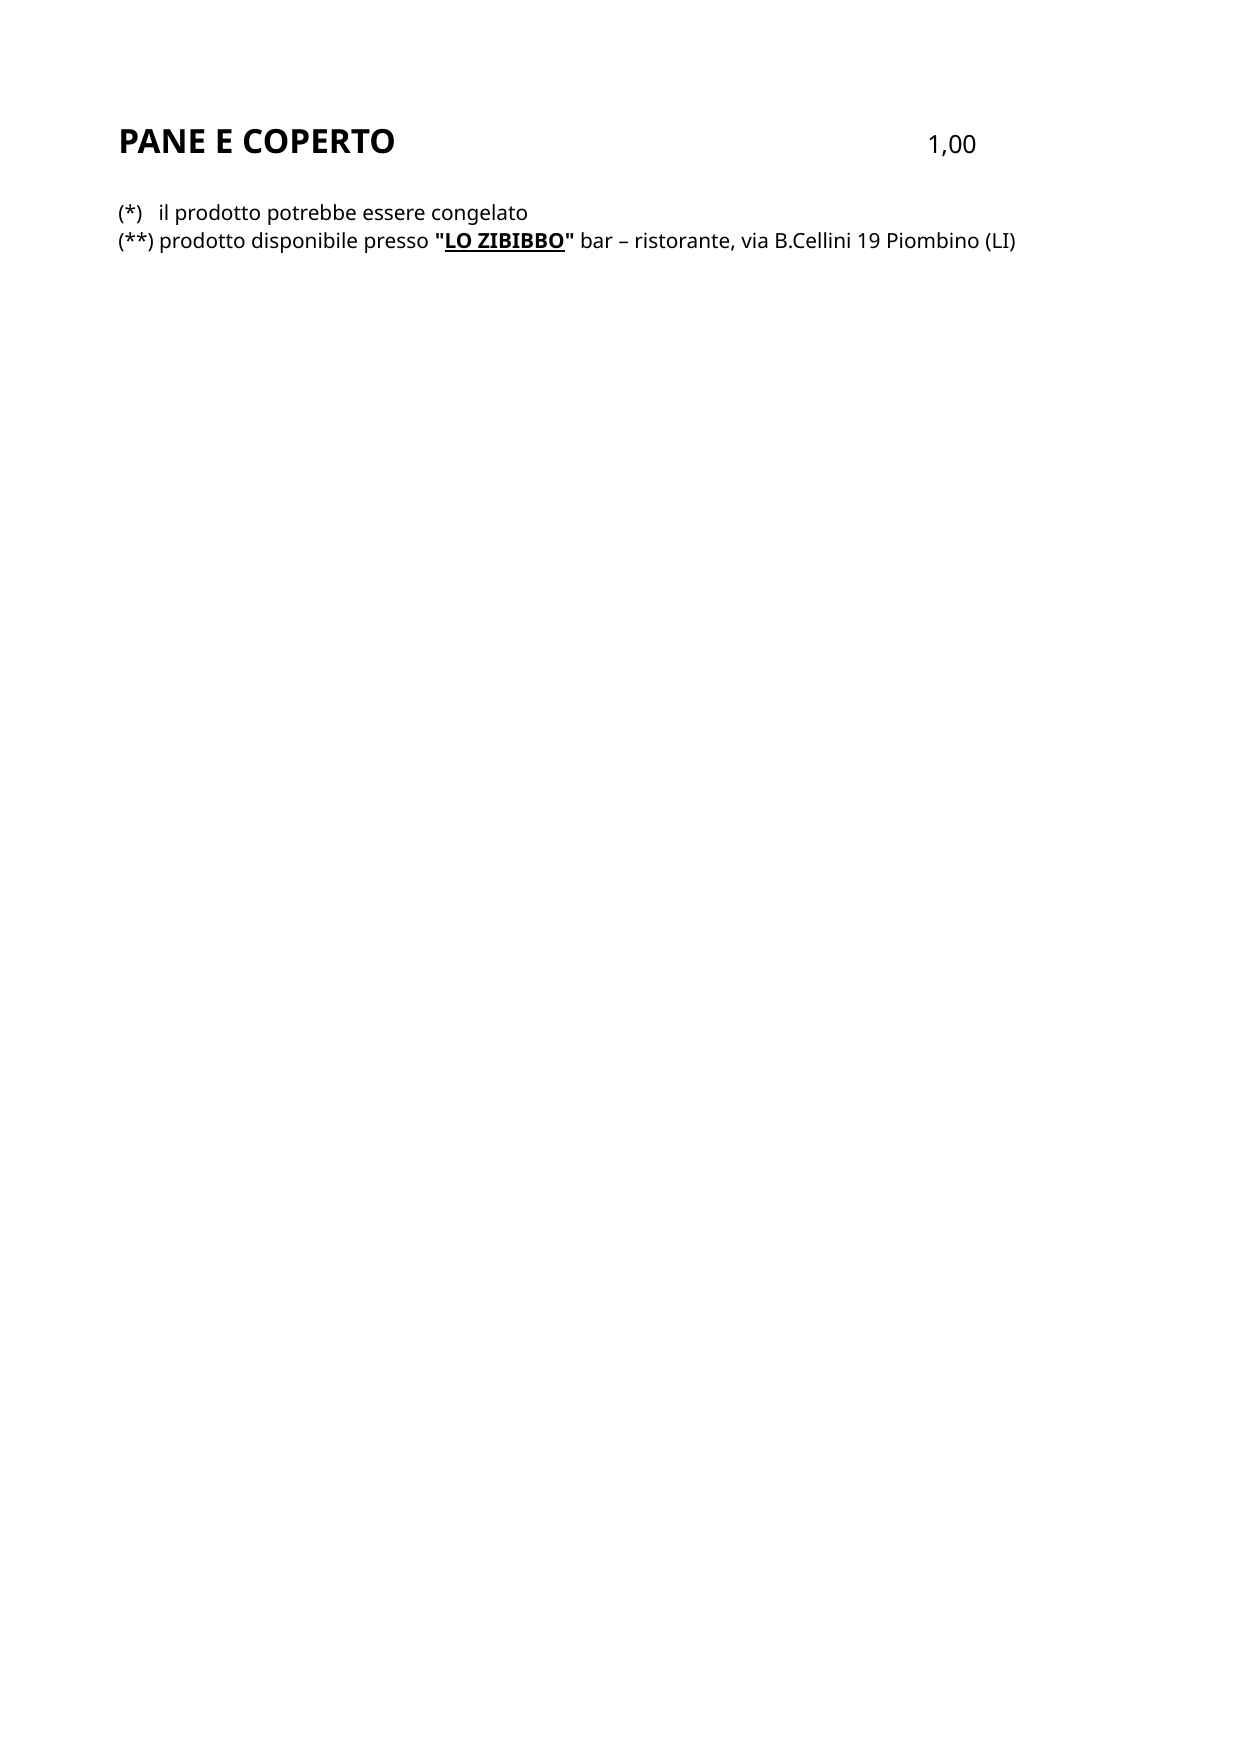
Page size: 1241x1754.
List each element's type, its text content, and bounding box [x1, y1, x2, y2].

text (*) il prodotto potrebbe essere congelato [118, 198, 1122, 226]
text PANE E COPERTO 1,00 [118, 118, 1122, 163]
text (**) prodotto disponibile presso "LO ZIBIBBO" bar – ristorante, via B.Cellini 19 Piombino (LI) [118, 226, 1122, 254]
